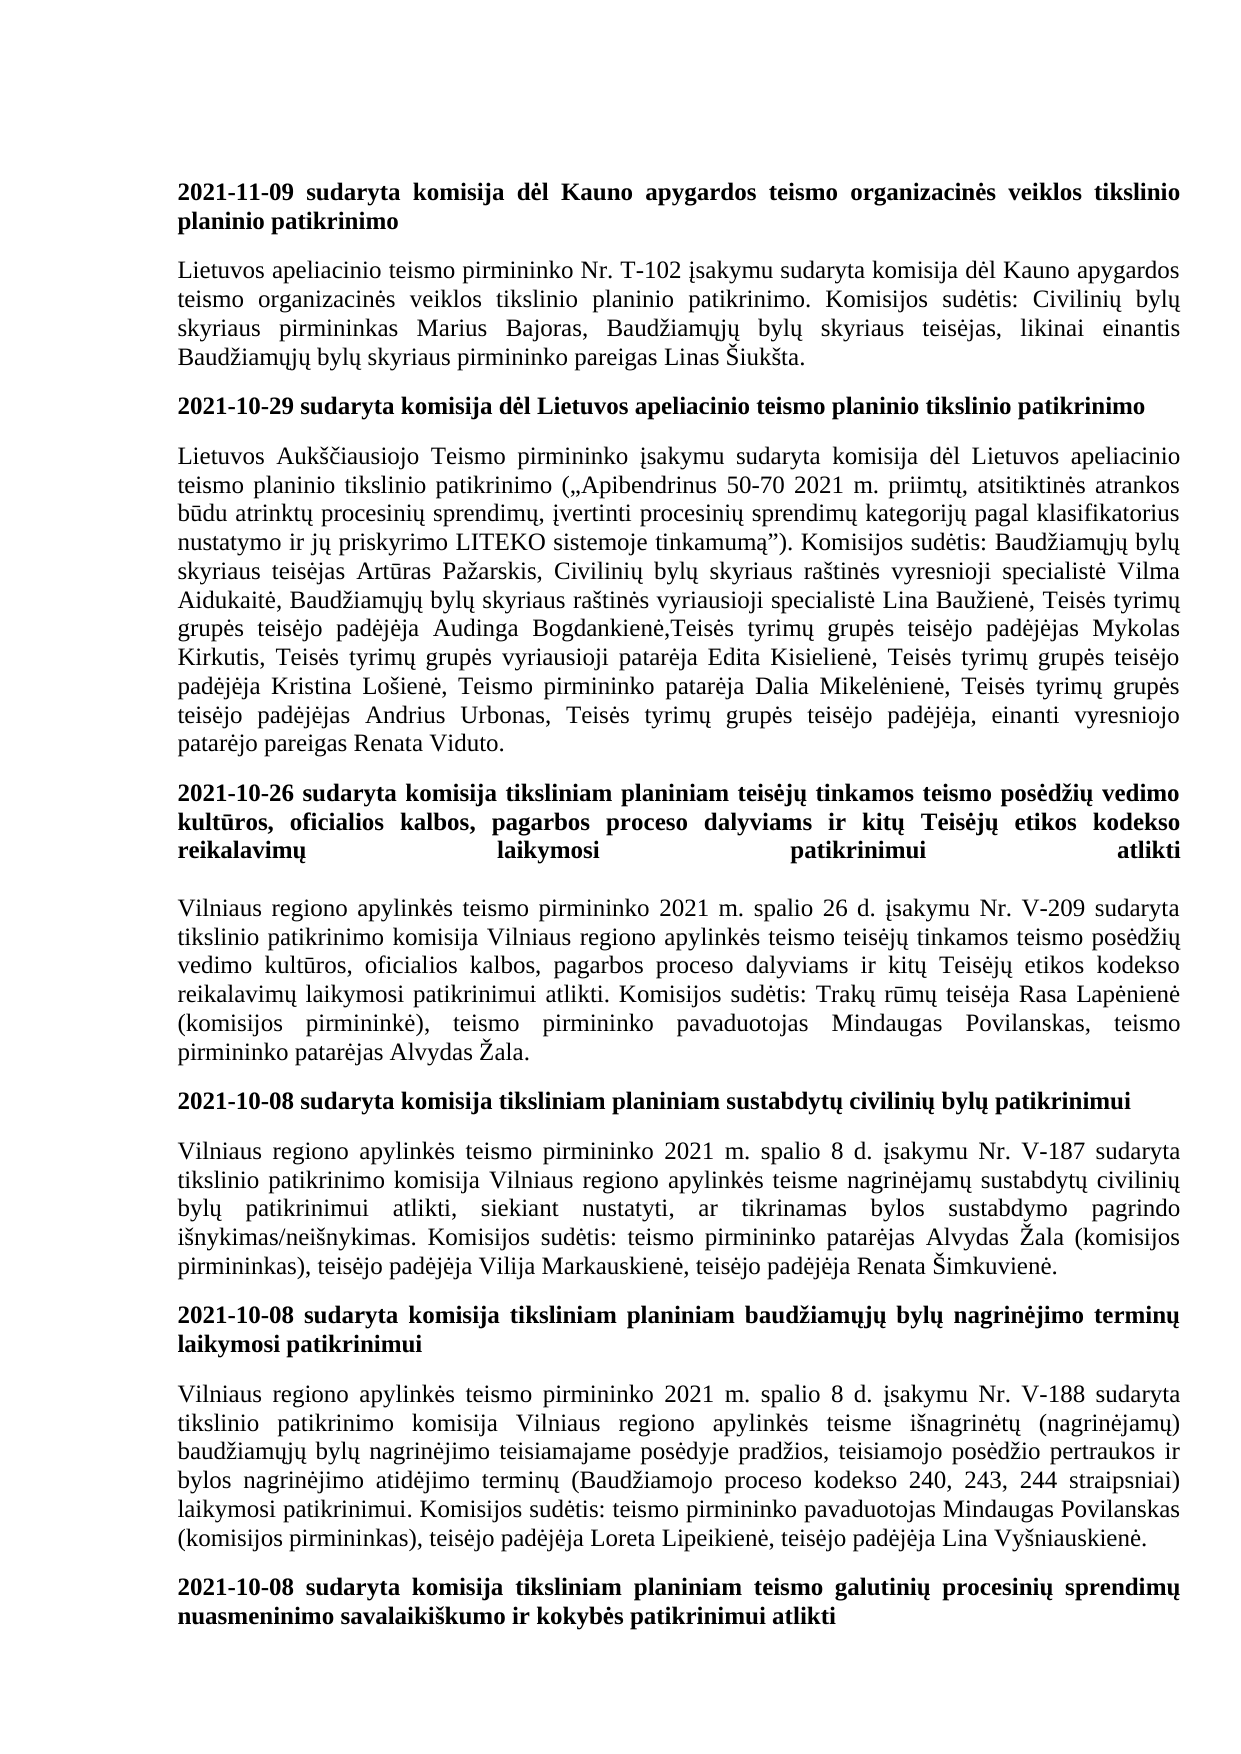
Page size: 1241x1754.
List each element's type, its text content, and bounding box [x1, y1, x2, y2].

text Vilniaus regiono apylinkės teismo pirmininko 2021 m. spalio 8 d. įsakymu Nr. V-187 sudaryta tikslinio patikrinimo komisija Vilniaus regiono apylinkės teisme nagrinėjamų sustabdytų civilinių bylų patikrinimui atlikti, siekiant nustatyti, ar tikrinamas bylos sustabdymo pagrindo išnykimas/neišnykimas. Komisijos sudėtis: teismo pirmininko patarėjas Alvydas Žala (komisijos pirmininkas), teisėjo padėjėja Vilija Markauskienė, teisėjo padėjėja Renata Šimkuvienė. [177, 1136, 1181, 1280]
text Vilniaus regiono apylinkės teismo pirmininko 2021 m. spalio 8 d. įsakymu Nr. V-188 sudaryta tikslinio patikrinimo komisija Vilniaus regiono apylinkės teisme išnagrinėtų (nagrinėjamų) baudžiamųjų bylų nagrinėjimo teisiamajame posėdyje pradžios, teisiamojo posėdžio pertraukos ir bylos nagrinėjimo atidėjimo terminų (Baudžiamojo proceso kodekso 240, 243, 244 straipsniai) laikymosi patikrinimui. Komisijos sudėtis: teismo pirmininko pavaduotojas Mindaugas Povilanskas (komisijos pirmininkas), teisėjo padėjėja Loreta Lipeikienė, teisėjo padėjėja Lina Vyšniauskienė. [177, 1379, 1181, 1551]
text 2021-10-26 sudaryta komisija tiksliniam planiniam teisėjų tinkamos teismo posėdžių vedimo kultūros, oficialios kalbos, pagarbos proceso dalyviams ir kitų Teisėjų etikos kodekso reikalavimų laikymosi patikrinimui atlikti Vilniaus regiono apylinkės teismo pirmininko 2021 m. spalio 26 d. įsakymu Nr. V-209 sudaryta tikslinio patikrinimo komisija Vilniaus regiono apylinkės teismo teisėjų tinkamos teismo posėdžių vedimo kultūros, oficialios kalbos, pagarbos proceso dalyviams ir kitų Teisėjų etikos kodekso reikalavimų laikymosi patikrinimui atlikti. Komisijos sudėtis: Trakų rūmų teisėja Rasa Lapėnienė (komisijos pirmininkė), teismo pirmininko pavaduotojas Mindaugas Povilanskas, teismo pirmininko patarėjas Alvydas Žala. [177, 778, 1181, 1066]
text 2021-10-08 sudaryta komisija tiksliniam planiniam baudžiamųjų bylų nagrinėjimo terminų laikymosi patikrinimui [177, 1301, 1181, 1358]
text 2021-10-08 sudaryta komisija tiksliniam planiniam sustabdytų civilinių bylų patikrinimui [177, 1086, 1181, 1115]
text 2021-11-09 sudaryta komisija dėl Kauno apygardos teismo organizacinės veiklos tikslinio planinio patikrinimo [177, 177, 1181, 235]
text Lietuvos apeliacinio teismo pirmininko Nr. T-102 įsakymu sudaryta komisija dėl Kauno apygardos teismo organizacinės veiklos tikslinio planinio patikrinimo. Komisijos sudėtis: Civilinių bylų skyriaus pirmininkas Marius Bajoras, Baudžiamųjų bylų skyriaus teisėjas, likinai einantis Baudžiamųjų bylų skyriaus pirmininko pareigas Linas Šiukšta. [177, 256, 1181, 371]
text 2021-10-29 sudaryta komisija dėl Lietuvos apeliacinio teismo planinio tikslinio patikrinimo [177, 391, 1181, 420]
text 2021-10-08 sudaryta komisija tiksliniam planiniam teismo galutinių procesinių sprendimų nuasmeninimo savalaikiškumo ir kokybės patikrinimui atlikti [177, 1572, 1181, 1630]
text Lietuvos Aukščiausiojo Teismo pirmininko įsakymu sudaryta komisija dėl Lietuvos apeliacinio teismo planinio tikslinio patikrinimo („Apibendrinus 50-70 2021 m. priimtų, atsitiktinės atrankos būdu atrinktų procesinių sprendimų, įvertinti procesinių sprendimų kategorijų pagal klasifikatorius nustatymo ir jų priskyrimo LITEKO sistemoje tinkamumą”). Komisijos sudėtis: Baudžiamųjų bylų skyriaus teisėjas Artūras Pažarskis, Civilinių bylų skyriaus raštinės vyresnioji specialistė Vilma Aidukaitė, Baudžiamųjų bylų skyriaus raštinės vyriausioji specialistė Lina Baužienė, Teisės tyrimų grupės teisėjo padėjėja Audinga Bogdankienė,Teisės tyrimų grupės teisėjo padėjėjas Mykolas Kirkutis, Teisės tyrimų grupės vyriausioji patarėja Edita Kisielienė, Teisės tyrimų grupės teisėjo padėjėja Kristina Lošienė, Teismo pirmininko patarėja Dalia Mikelėnienė, Teisės tyrimų grupės teisėjo padėjėjas Andrius Urbonas, Teisės tyrimų grupės teisėjo padėjėja, einanti vyresniojo patarėjo pareigas Renata Viduto. [177, 441, 1181, 757]
